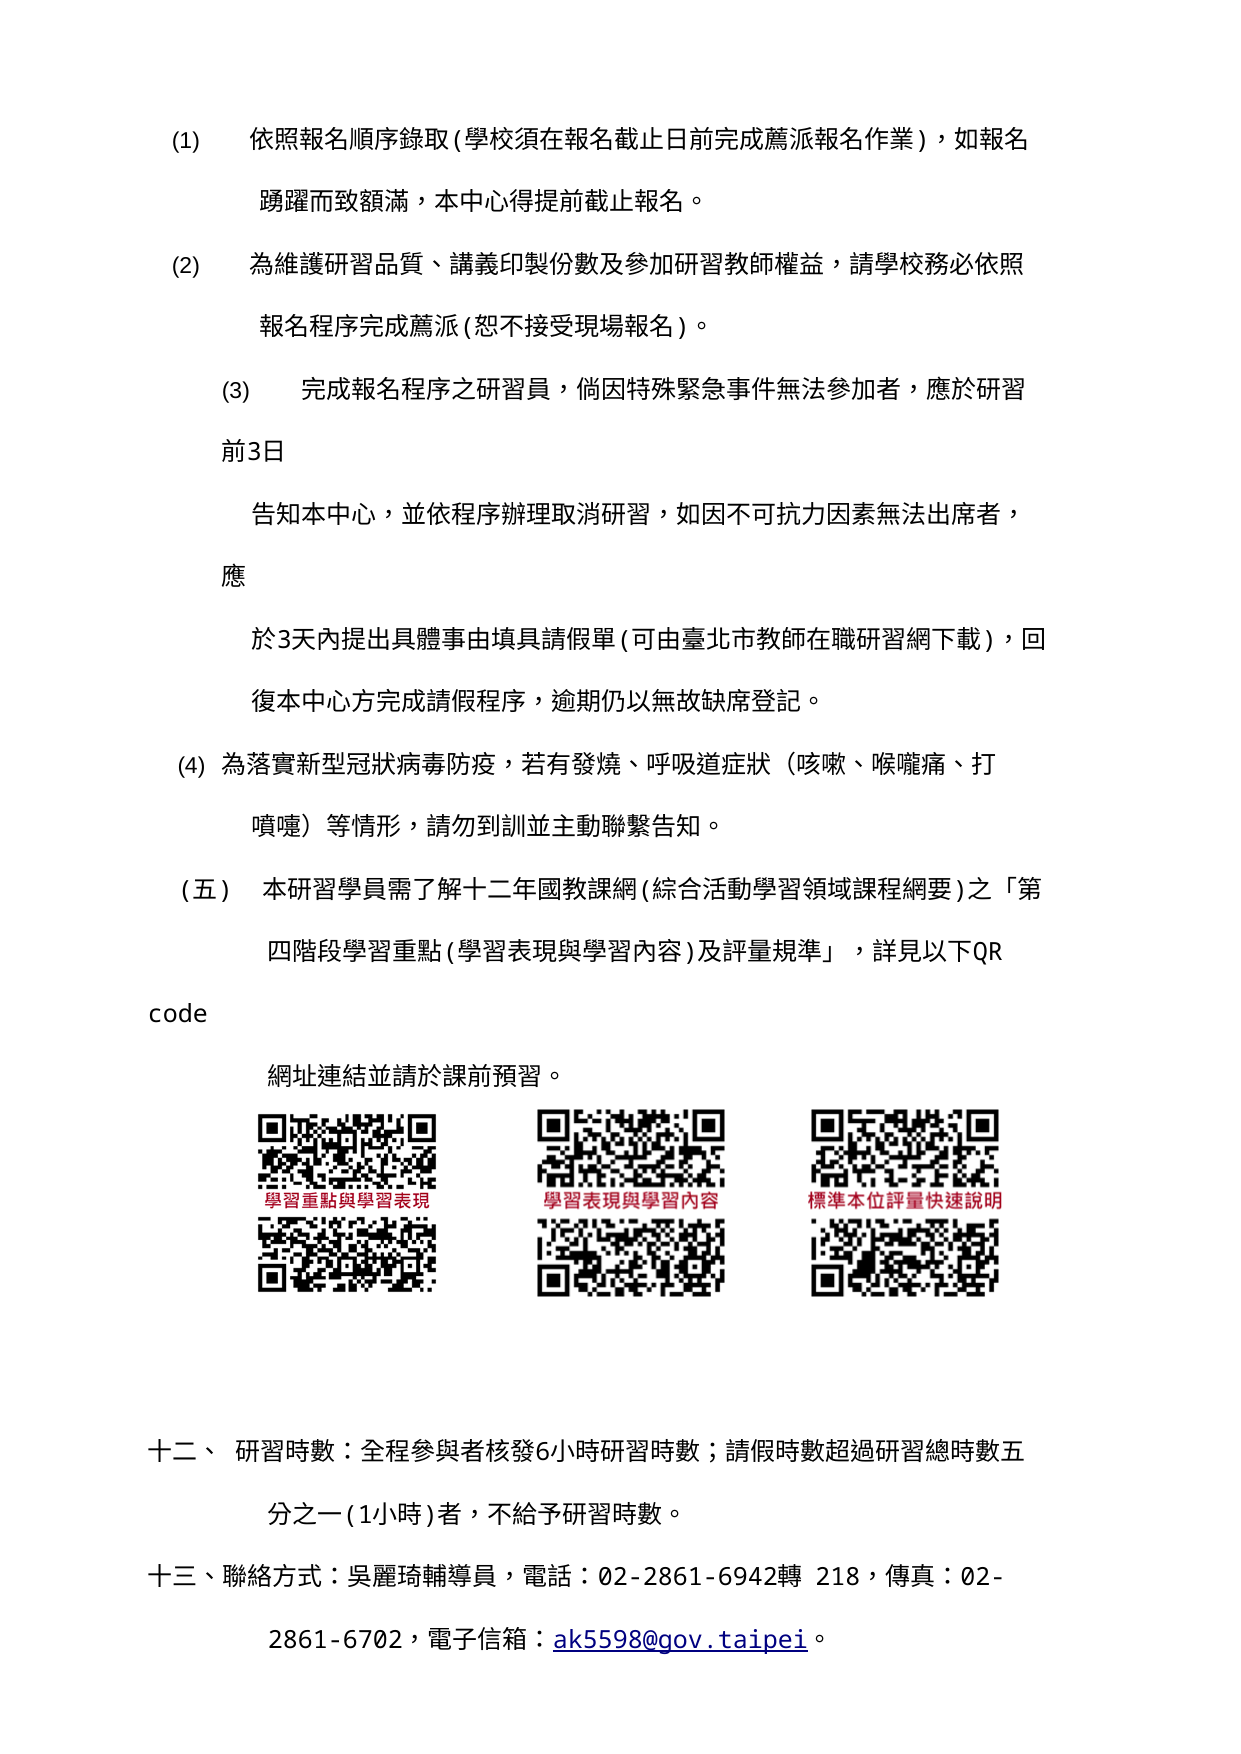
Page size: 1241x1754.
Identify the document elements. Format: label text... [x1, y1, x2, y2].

text 網址連結並請於課前預習。 [148, 1033, 1047, 1096]
text 復本中心方完成請假程序，逾期仍以無故缺席登記。 [222, 658, 1047, 721]
text 四階段學習重點(學習表現與學習內容)及評量規準」，詳見以下QR code [148, 908, 1047, 1033]
text 報名程序完成薦派(恕不接受現場報名)。 [199, 283, 1047, 346]
list 依照報名順序錄取(學校須在報名截止日前完成薦派報名作業)，如報名 [172, 96, 1047, 158]
text 於3天內提出具體事由填具請假單(可由臺北市教師在職研習網下載)，回 [222, 596, 1047, 658]
text 告知本中心，並依程序辦理取消研習，如因不可抗力因素無法出席者，應 [222, 471, 1047, 596]
text 噴嚏）等情形，請勿到訓並主動聯繫告知。 [222, 783, 1047, 846]
list 完成報名程序之研習員，倘因特殊緊急事件無法參加者，應於研習前3日 [222, 346, 1047, 471]
text 踴躍而致額滿，本中心得提前截止報名。 [199, 158, 1047, 221]
text 十二、 研習時數：全程參與者核發6小時研習時數；請假時數超過研習總時數五 [148, 1408, 1047, 1471]
text 十三、聯絡方式：吳麗琦輔導員，電話：02-2861-6942轉 218，傳真：02- [148, 1533, 1047, 1596]
text 分之一(1小時)者，不給予研習時數。 [148, 1471, 1047, 1533]
list 為落實新型冠狀病毒防疫，若有發燒、呼吸道症狀（咳嗽、喉嚨痛、打 [177, 721, 1047, 783]
text 2861-6702，電子信箱：ak5598@gov.taipei。 [148, 1596, 1047, 1658]
text (五) 本研習學員需了解十二年國教課網(綜合活動學習領域課程網要)之「第 [148, 846, 1047, 908]
list 為維護研習品質、講義印製份數及參加研習教師權益，請學校務必依照 [172, 221, 1047, 283]
